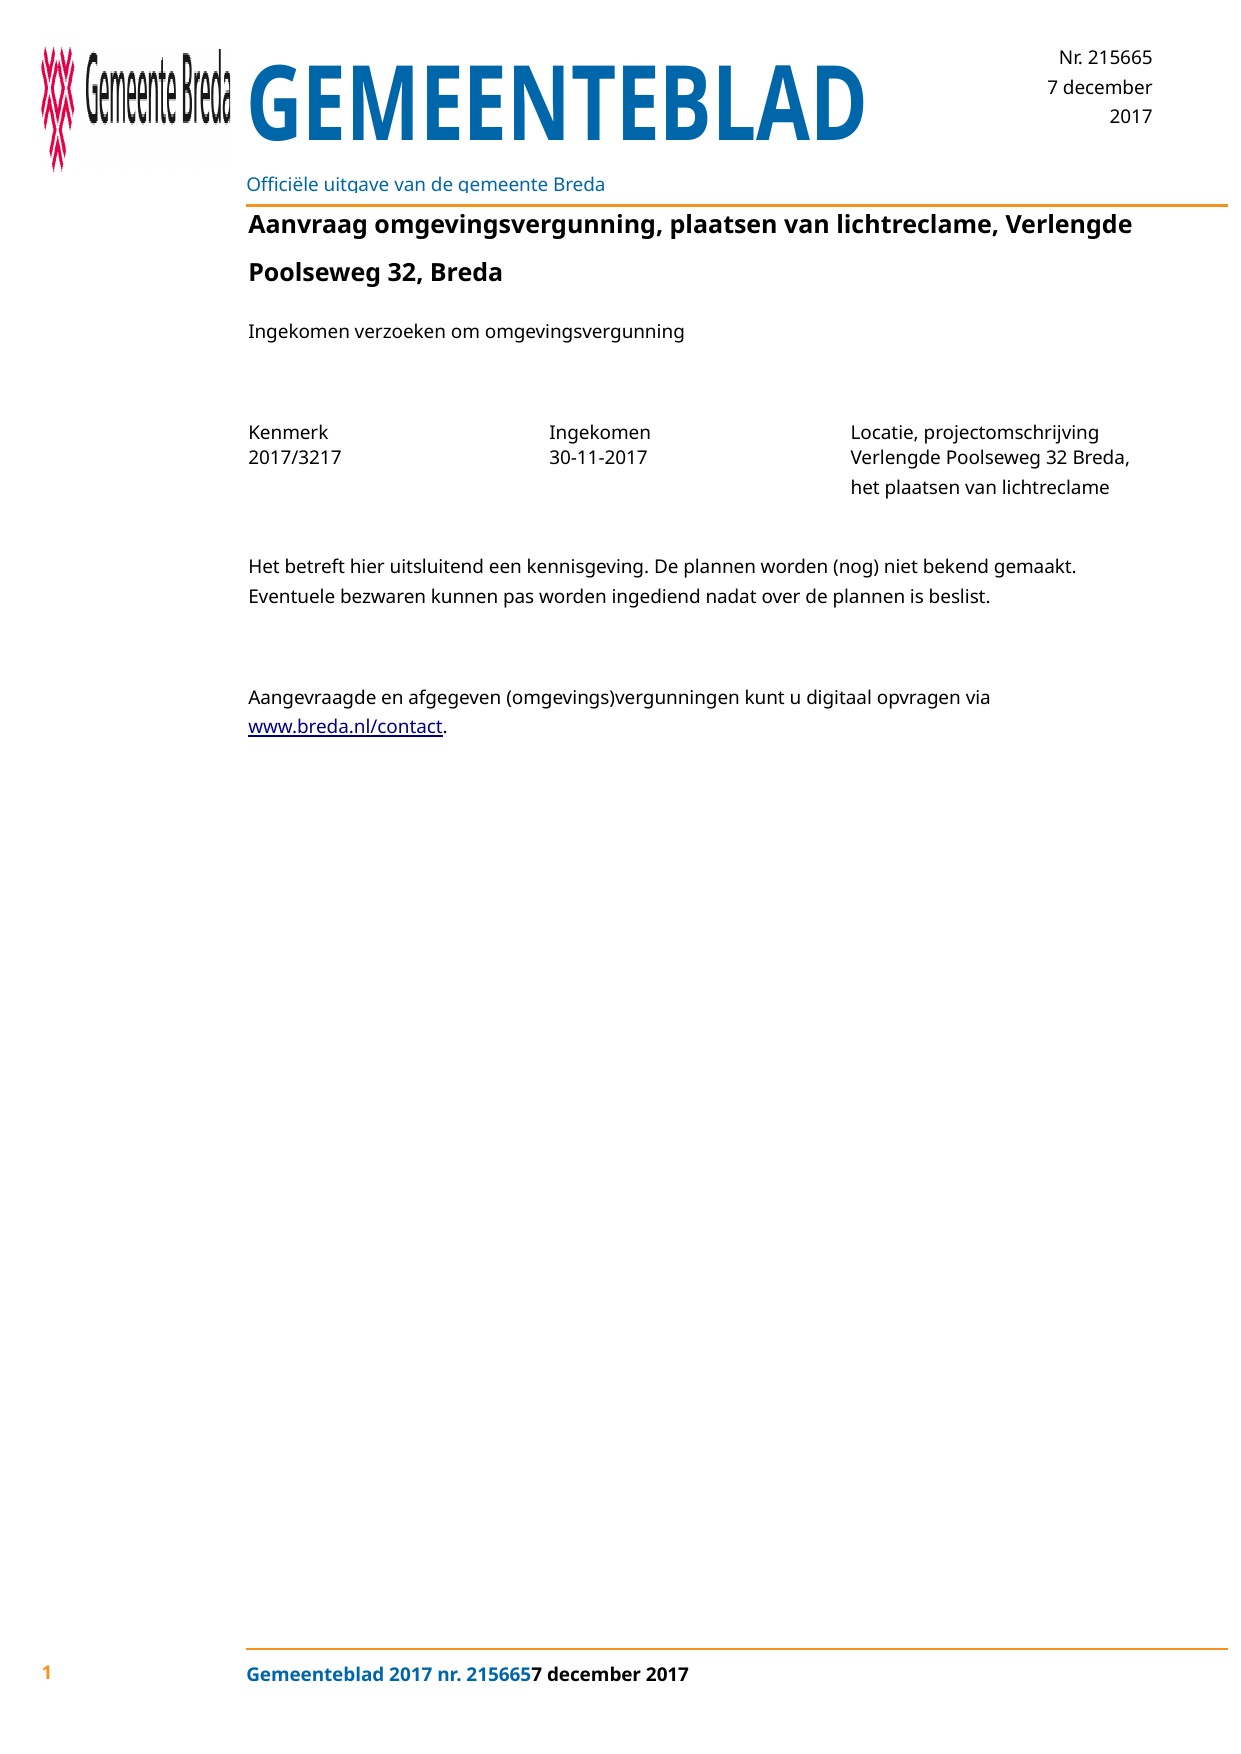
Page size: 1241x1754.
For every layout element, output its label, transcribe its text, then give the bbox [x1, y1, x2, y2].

text Aangevraagde en afgegeven (omgevings)vergunningen kunt u digitaal opvragen via www.breda.nl/contact. [248, 684, 1152, 739]
text Ingekomen verzoeken om omgevingsvergunning [248, 318, 1152, 344]
table_cell Verlengde Poolseweg 32 Breda, het plaatsen van lichtreclame [850, 445, 1152, 500]
table_cell 2017/3217 [248, 445, 549, 500]
table_header Ingekomen [549, 419, 850, 444]
text Aanvraag omgevingsvergunning, plaatsen van lichtreclame, Verlengde Poolseweg 32, Breda [248, 207, 1152, 288]
table_header Locatie, projectomschrijving [850, 419, 1152, 444]
table_cell 30-11-2017 [549, 445, 850, 500]
text Het betreft hier uitsluitend een kennisgeving. De plannen worden (nog) niet bekend gemaakt. Eventuele bezwaren kunnen pas worden ingediend nadat over de plannen is beslist. [248, 553, 1152, 609]
picture [41, 47, 231, 172]
table_header Kenmerk [248, 419, 549, 444]
